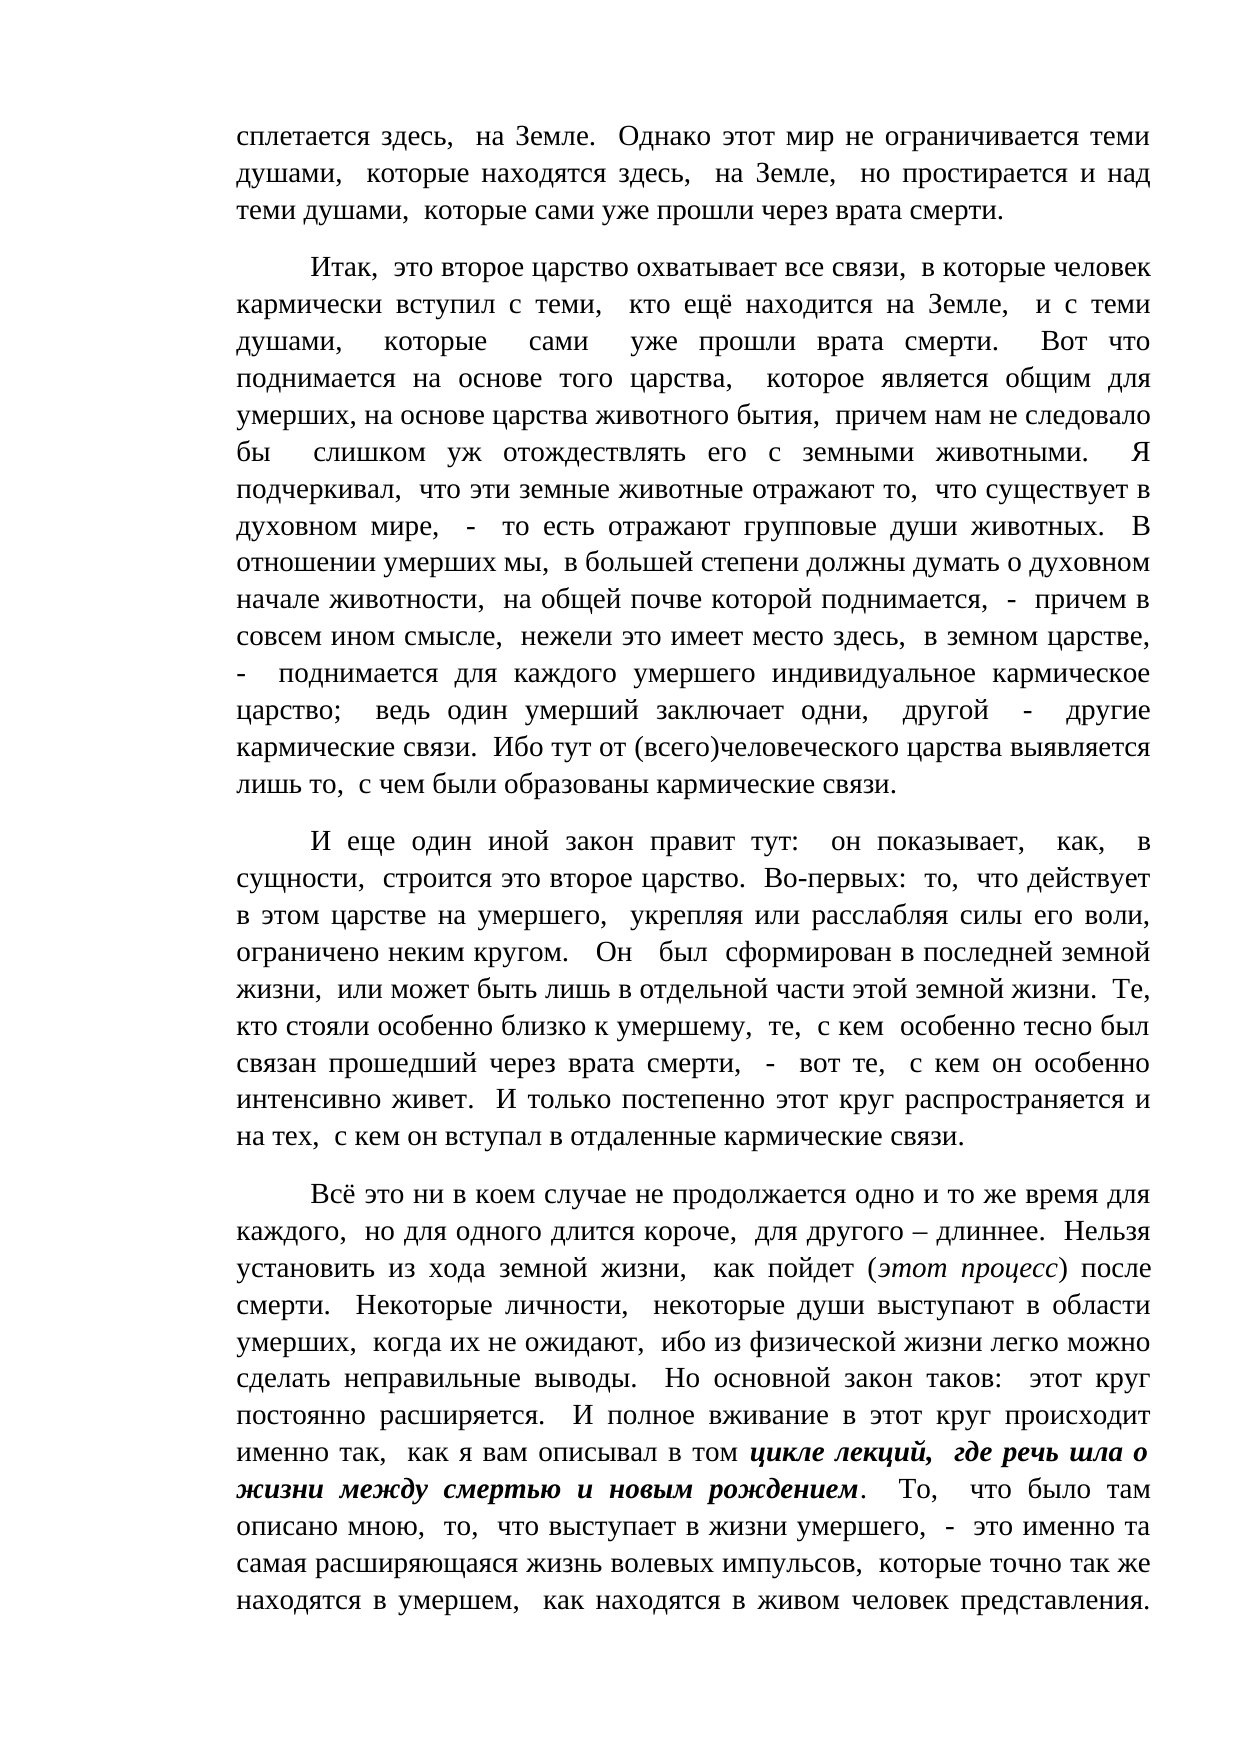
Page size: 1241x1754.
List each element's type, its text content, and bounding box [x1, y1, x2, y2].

text И еще один иной закон правит тут: он показывает, как, в сущности, строится это второе царство. Во-первых: то, что действует в этом царстве на умершего, укрепляя или расслабляя силы его воли, ограничено неким кругом. Он был сформирован в последней земной жизни, или может быть лишь в отдельной части этой земной жизни. Те, кто стояли особенно близко к умершему, те, с кем особенно тесно был связан прошедший через врата смерти, - вот те, с кем он особенно интенсивно живет. И только постепенно этот круг распространяется и на тех, с кем он вступал в отдаленные кармические связи. [236, 823, 1152, 1152]
text сплетается здесь, на Земле. Однако этот мир не ограничивается теми душами, которые находятся здесь, на Земле, но простирается и над теми душами, которые сами уже прошли через врата смерти. [236, 118, 1152, 225]
text Всё это ни в коем случае не продолжается одно и то же время для каждого, но для одного длится короче, для другого – длиннее. Нельзя установить из хода земной жизни, как пойдет (этот процесс) после смерти. Некоторые личности, некоторые души выступают в области умерших, когда их не ожидают, ибо из физической жизни легко можно сделать неправильные выводы. Но основной закон таков: этот круг постоянно расширяется. И полное вживание в этот круг происходит именно так, как я вам описывал в том цикле лекций, где речь шла о жизни между смертью и новым рождением. То, что было там описано мною, то, что выступает в жизни умершего, - это именно та самая расширяющаяся жизнь волевых импульсов, которые точно так же находятся в умершем, как находятся в живом человек представления. [236, 1176, 1152, 1615]
text Итак, это второе царство охватывает все связи, в которые человек кармически вступил с теми, кто ещё находится на Земле, и с теми душами, которые сами уже прошли врата смерти. Вот что поднимается на основе того царства, которое является общим для умерших, на основе царства животного бытия, причем нам не следовало бы слишком уж отождествлять его с земными животными. Я подчеркивал, что эти земные животные отражают то, что существует в духовном мире, - то есть отражают групповые души животных. В отношении умерших мы, в большей степени должны думать о духовном начале животности, на общей почве которой поднимается, - причем в совсем ином смысле, нежели это имеет место здесь, в земном царстве, - поднимается для каждого умершего индивидуальное кармическое царство; ведь один умерший заключает одни, другой - другие кармические связи. Ибо тут от (всего)человеческого царства выявляется лишь то, с чем были образованы кармические связи. [236, 249, 1152, 799]
